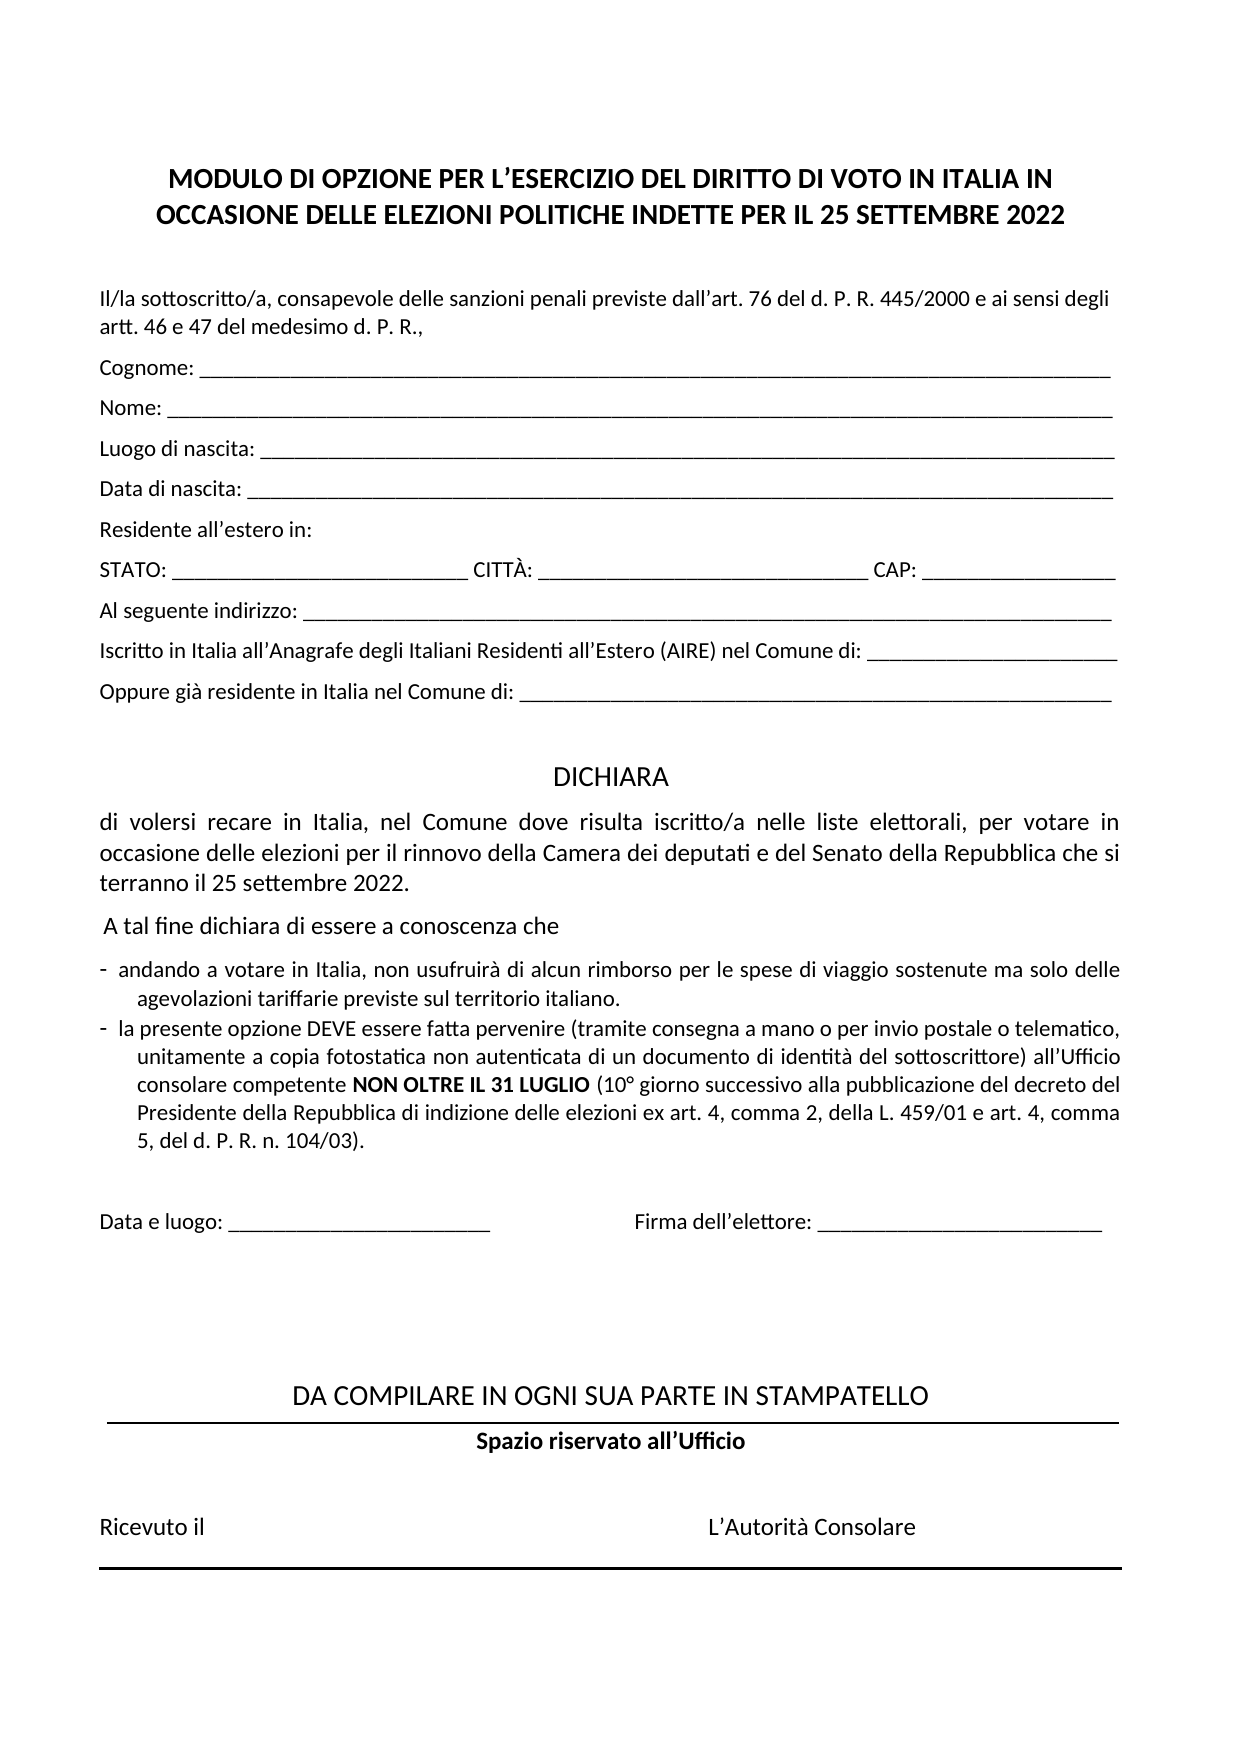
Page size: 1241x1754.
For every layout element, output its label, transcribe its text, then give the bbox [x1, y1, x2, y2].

text Iscritto in Italia all’Anagrafe degli Italiani Residenti all’Estero (AIRE) nel Comune di: ______________________ [99, 637, 1122, 664]
text Spazio riservato all’Ufficio [99, 1425, 1122, 1456]
text Data di nascita: ____________________________________________________________________________ [99, 474, 1122, 502]
text Oppure già residente in Italia nel Comune di: ____________________________________________________ [99, 677, 1122, 705]
list la presente opzione DEVE essere fatta pervenire (tramite consegna a mano o per invio postale o telematico, unitamente a copia fotostatica non autenticata di un documento di identità del sottoscrittore) all’Ufficio consolare competente NON OLTRE IL 31 LUGLIO (10° giorno successivo alla pubblicazione del decreto del Presidente della Repubblica di indizione delle elezioni ex art. 4, comma 2, della L. 459/01 e art. 4, comma 5, del d. P. R. n. 104/03). [99, 1012, 1122, 1154]
text DICHIARA [99, 758, 1122, 794]
text di volersi recare in Italia, nel Comune dove risulta iscritto/a nelle liste elettorali, per votare in occasione delle elezioni per il rinnovo della Camera dei deputati e del Senato della Repubblica che si terranno il 25 settembre 2022. [99, 806, 1122, 898]
text Il/la sottoscritto/a, consapevole delle sanzioni penali previste dall’art. 76 del d. P. R. 445/2000 e ai sensi degli artt. 46 e 47 del medesimo d. P. R., [99, 284, 1122, 340]
text STATO: __________________________ CITTÀ: _____________________________ CAP: _________________ [99, 556, 1122, 583]
text DA COMPILARE IN OGNI SUA PARTE IN STAMPATELLO [99, 1377, 1122, 1413]
text Ricevuto il L’Autorità Consolare [99, 1511, 1122, 1567]
text Al seguente indirizzo: _______________________________________________________________________ [99, 596, 1122, 624]
text Residente all’estero in: [99, 515, 1122, 543]
text MODULO DI OPZIONE PER L’ESERCIZIO DEL DIRITTO DI VOTO IN ITALIA IN OCCASIONE DELLE ELEZIONI POLITICHE INDETTE PER IL 25 SETTEMBRE 2022 [99, 160, 1122, 231]
text Cognome: ________________________________________________________________________________ [99, 353, 1122, 381]
text A tal fine dichiara di essere a conoscenza che [99, 910, 1122, 941]
text Nome: ___________________________________________________________________________________ [99, 393, 1122, 421]
text Luogo di nascita: ___________________________________________________________________________ [99, 434, 1122, 462]
text Data e luogo: _______________________ Firma dell’elettore: _________________________ [99, 1207, 1122, 1236]
list andando a votare in Italia, non usufruirà di alcun rimborso per le spese di viaggio sostenute ma solo delle agevolazioni tariffarie previste sul territorio italiano. [99, 953, 1122, 1012]
